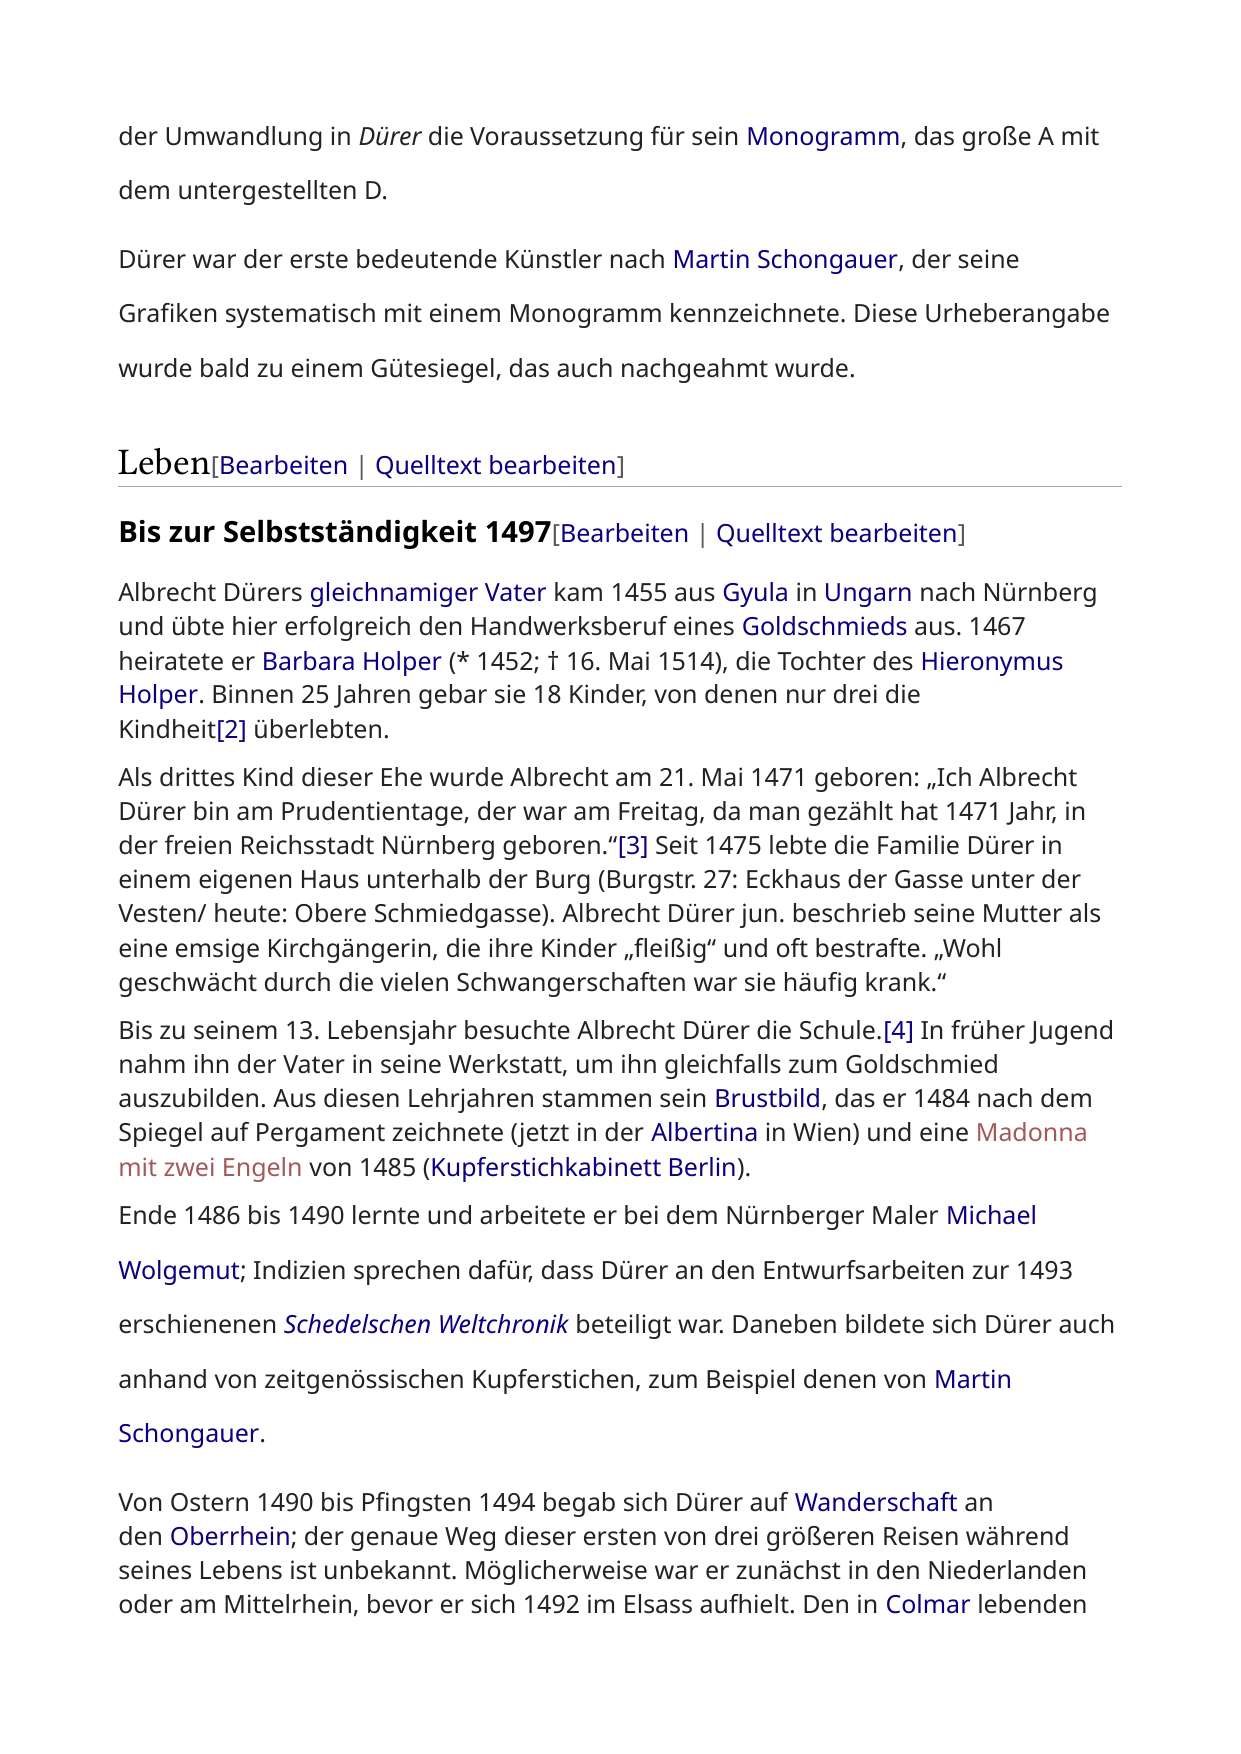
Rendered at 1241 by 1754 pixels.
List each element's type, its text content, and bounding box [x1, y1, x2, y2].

text der Umwandlung in Dürer die Voraussetzung für sein Monogramm, das große A mit dem untergestellten D. [118, 118, 1122, 207]
text Dürer war der erste bedeutende Künstler nach Martin Schongauer, der seine Grafiken systematisch mit einem Monogramm kennzeichnete. Diese Urheberangabe wurde bald zu einem Gütesiegel, das auch nachgeahmt wurde. [118, 242, 1122, 385]
subtitle Leben[Bearbeiten | Quelltext bearbeiten] [118, 441, 1122, 486]
text Albrecht Dürers gleichnamiger Vater kam 1455 aus Gyula in Ungarn nach Nürnberg und übte hier erfolgreich den Handwerksberuf eines Goldschmieds aus. 1467 heiratete er Barbara Holper (* 1452; † 16. Mai 1514), die Tochter des Hieronymus Holper. Binnen 25 Jahren gebar sie 18 Kinder, von denen nur drei die Kindheit[2] überlebten. [118, 575, 1122, 745]
text Von Ostern 1490 bis Pfingsten 1494 begab sich Dürer auf Wanderschaft an den Oberrhein; der genaue Weg dieser ersten von drei größeren Reisen während seines Lebens ist unbekannt. Möglicherweise war er zunächst in den Niederlanden oder am Mittelrhein, bevor er sich 1492 im Elsass aufhielt. Den in Colmar lebenden [118, 1485, 1122, 1621]
text Als drittes Kind dieser Ehe wurde Albrecht am 21. Mai 1471 geboren: „Ich Albrecht Dürer bin am Prudentientage, der war am Freitag, da man gezählt hat 1471 Jahr, in der freien Reichsstadt Nürnberg geboren.“[3] Seit 1475 lebte die Familie Dürer in einem eigenen Haus unterhalb der Burg (Burgstr. 27: Eckhaus der Gasse unter der Vesten/ heute: Obere Schmiedgasse). Albrecht Dürer jun. beschrieb seine Mutter als eine emsige Kirchgängerin, die ihre Kinder „fleißig“ und oft bestrafte. „Wohl geschwächt durch die vielen Schwangerschaften war sie häufig krank.“ [118, 760, 1122, 998]
text Bis zu seinem 13. Lebensjahr besuchte Albrecht Dürer die Schule.[4] In früher Jugend nahm ihn der Vater in seine Werkstatt, um ihn gleichfalls zum Goldschmied auszubilden. Aus diesen Lehrjahren stammen sein Brustbild, das er 1484 nach dem Spiegel auf Pergament zeichnete (jetzt in der Albertina in Wien) und eine Madonna mit zwei Engeln von 1485 (Kupferstichkabinett Berlin). [118, 1013, 1122, 1183]
text Ende 1486 bis 1490 lernte und arbeitete er bei dem Nürnberger Maler Michael Wolgemut; Indizien sprechen dafür, dass Dürer an den Entwurfsarbeiten zur 1493 erschienenen Schedelschen Weltchronik beteiligt war. Daneben bildete sich Dürer auch anhand von zeitgenössischen Kupferstichen, zum Beispiel denen von Martin Schongauer. [118, 1198, 1122, 1450]
subtitle Bis zur Selbstständigkeit 1497[Bearbeiten | Quelltext bearbeiten] [118, 512, 1122, 551]
